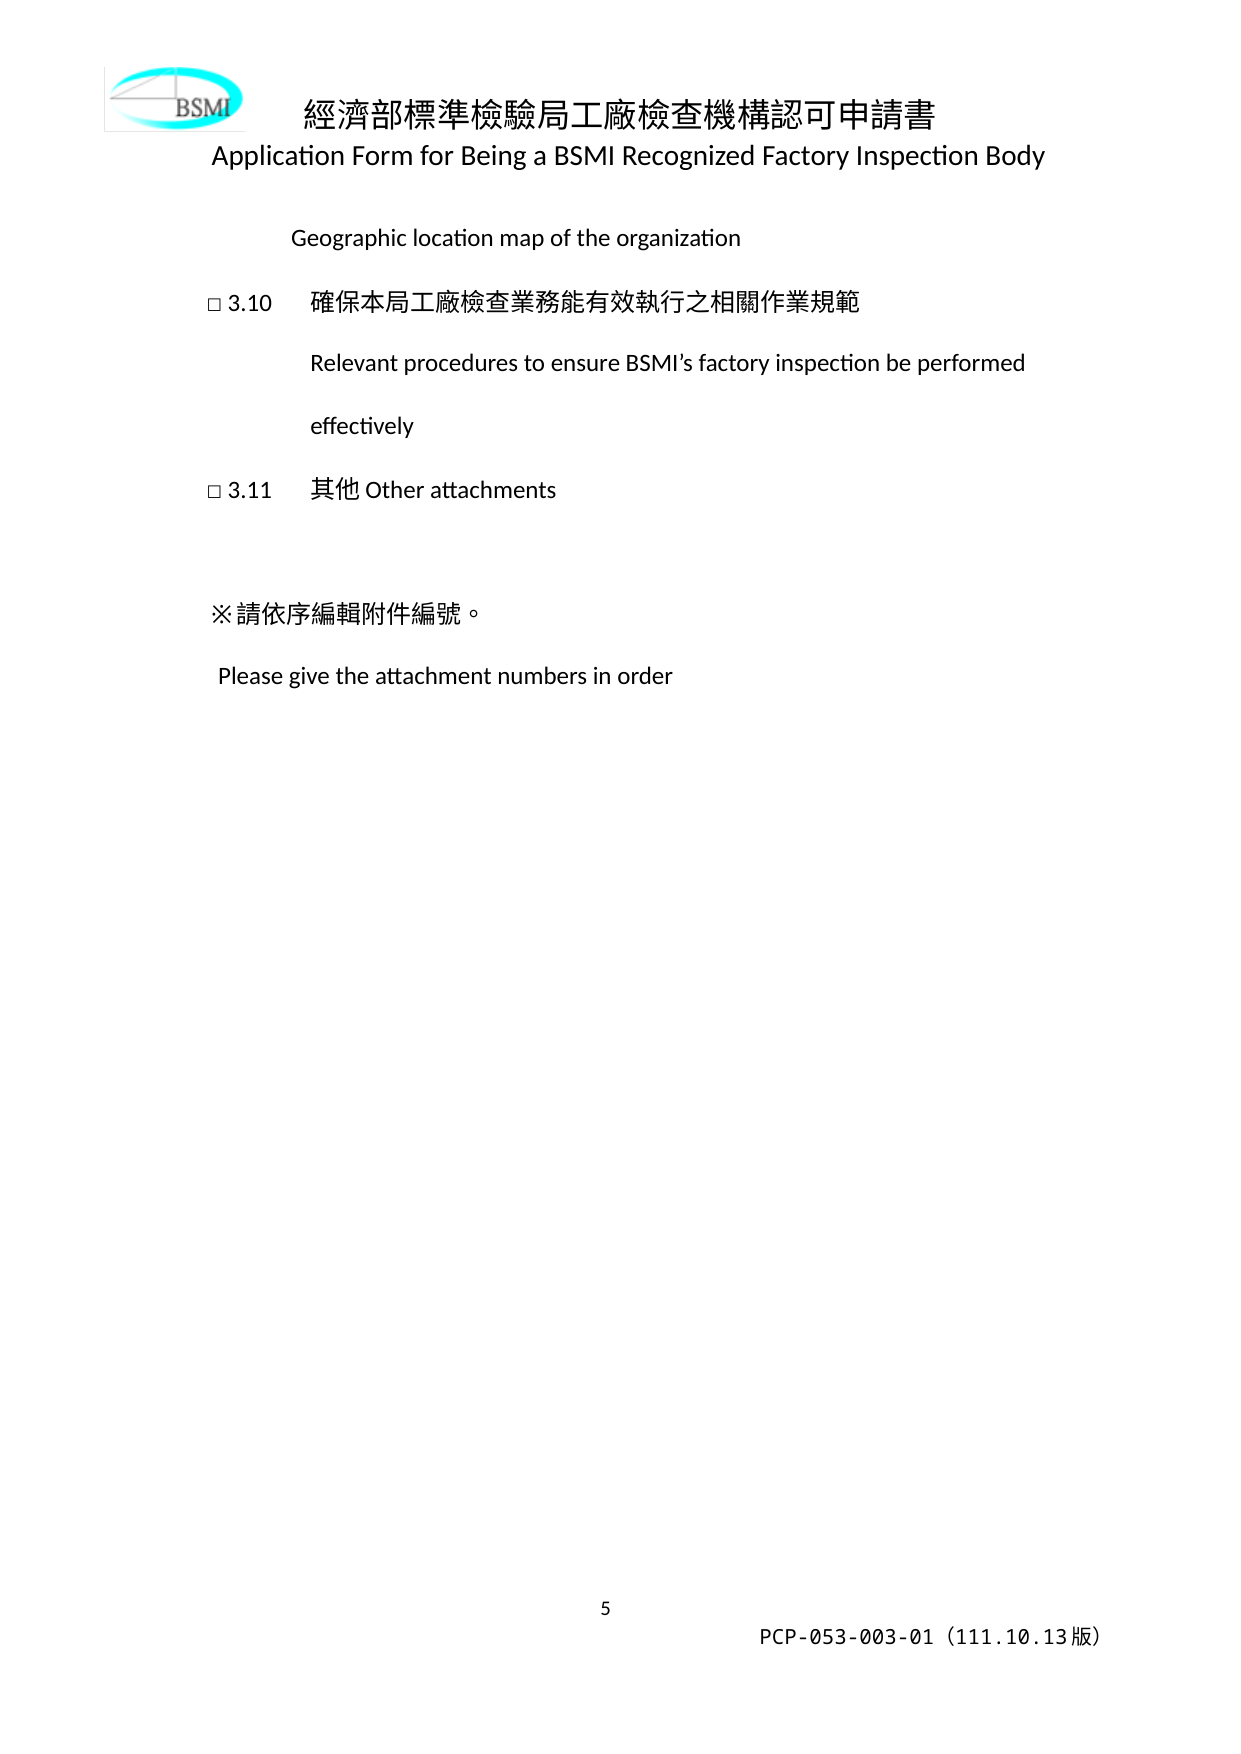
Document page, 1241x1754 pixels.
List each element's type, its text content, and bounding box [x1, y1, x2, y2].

text Geographic location map of the organization [207, 196, 1063, 259]
text ※請依序編輯附件編號。 [207, 571, 1063, 634]
text ☐ 3.10 確保本局工廠檢查業務能有效執行之相關作業規範 Relevant procedures to ensure BSMI’s factory inspection be performed effectively [207, 259, 1063, 446]
text ☐ 3.11 其他Other attachments [207, 446, 1063, 509]
text Please give the attachment numbers in order [207, 634, 1063, 696]
